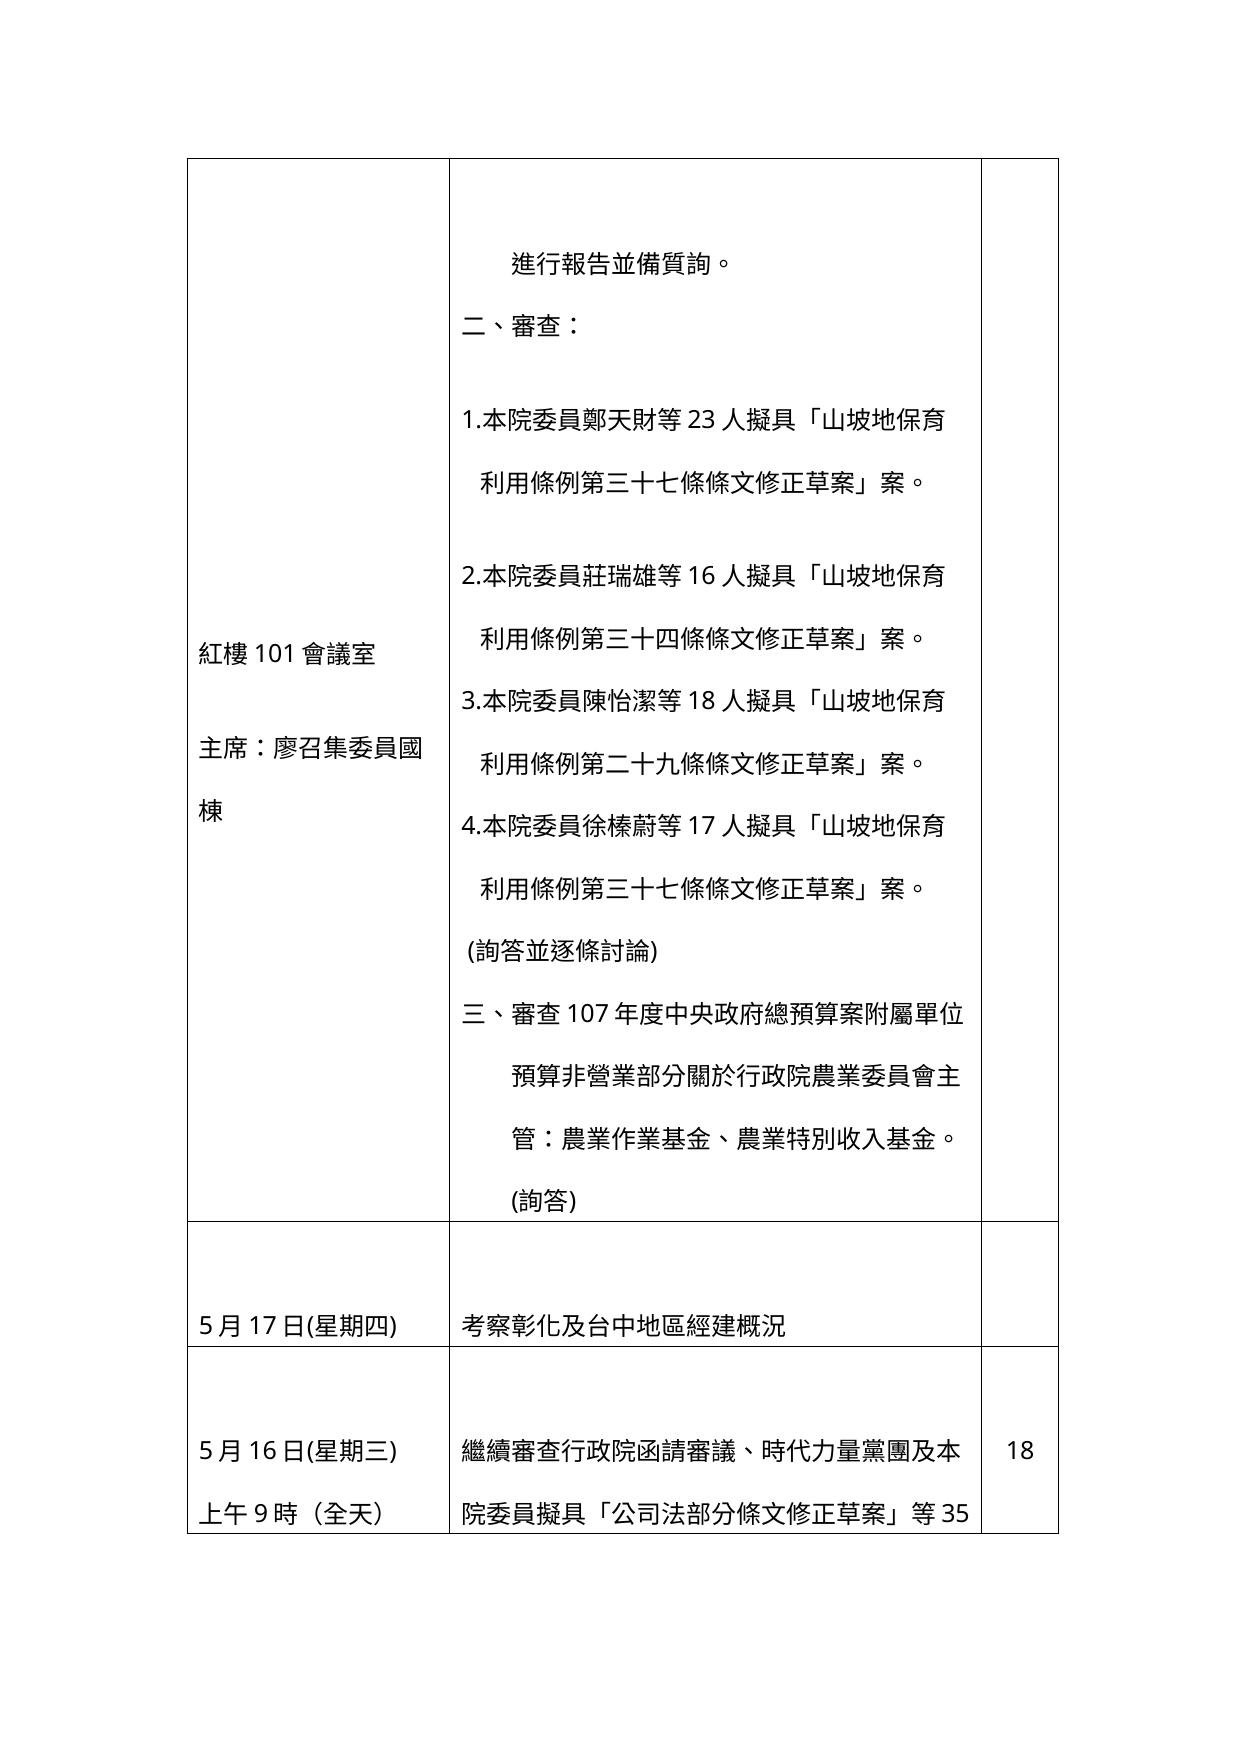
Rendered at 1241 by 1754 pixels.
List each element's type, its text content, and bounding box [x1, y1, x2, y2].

table_cell [982, 159, 1058, 1221]
table_cell 繼續審查行政院函請審議、時代力量黨團及本院委員擬具「公司法部分條文修正草案」等35 [450, 1347, 981, 1533]
table_cell [982, 1222, 1058, 1346]
table_cell 考察彰化及台中地區經建概況 [450, 1222, 981, 1346]
table_cell 紅樓101會議室 主席：廖召集委員國棟 [188, 159, 449, 1221]
table_cell 18 [982, 1347, 1058, 1533]
table_cell 5月17日(星期四) [188, 1222, 449, 1346]
table_cell 5月16日(星期三) 上午9時（全天） [188, 1347, 449, 1533]
table_cell 進行報告並備質詢。 二、審查： 1.本院委員鄭天財等23人擬具「山坡地保育利用條例第三十七條條文修正草案」案。 2.本院委員莊瑞雄等16人擬具「山坡地保育利用條例第三十四條條文修正草案」案。 3.本院委員陳怡潔等18人擬具「山坡地保育利用條例第二十九條條文修正草案」案。 4.本院委員徐榛蔚等17人擬具「山坡地保育利用條例第三十七條條文修正草案」案。 (詢答並逐條討論) 三、審查107年度中央政府總預算案附屬單位預算非營業部分關於行政院農業委員會主管：農業作業基金、農業特別收入基金。(詢答) [450, 159, 981, 1221]
